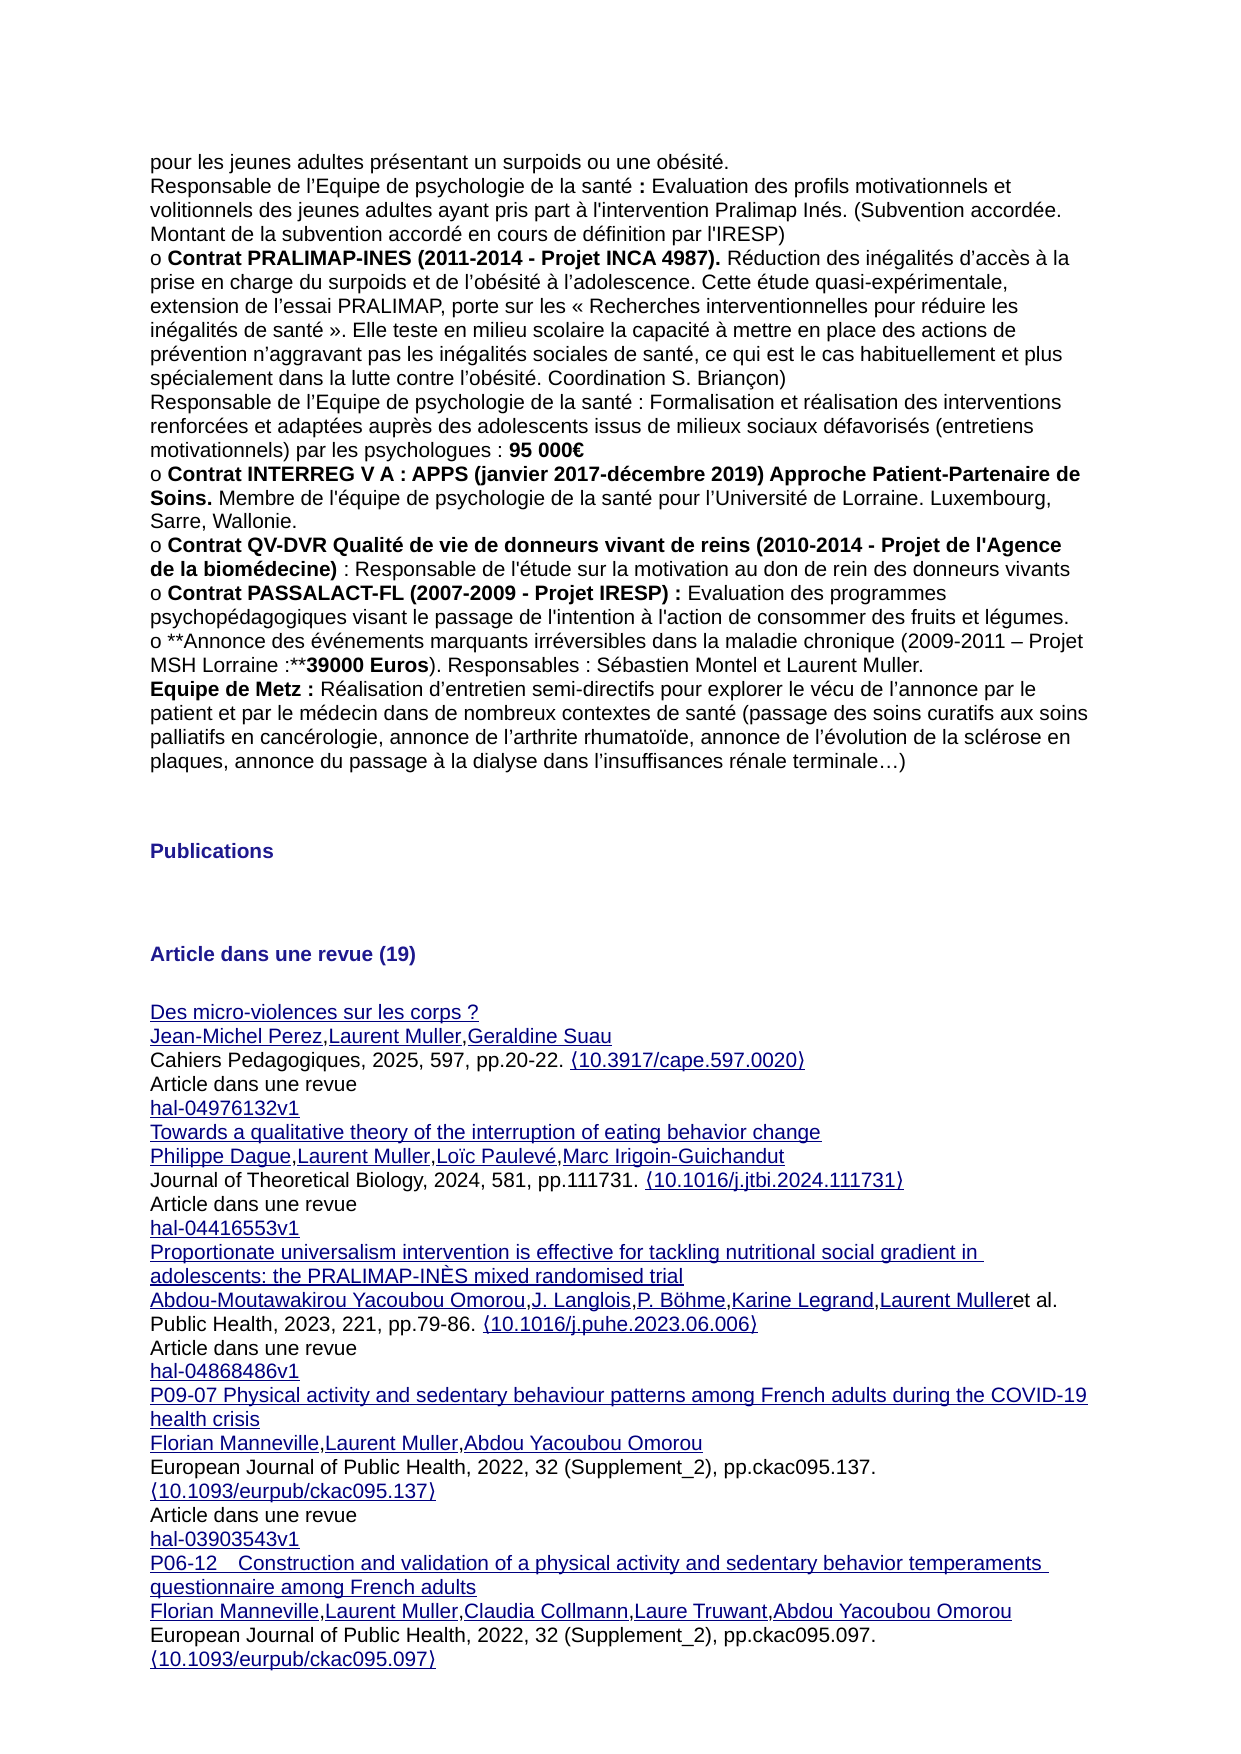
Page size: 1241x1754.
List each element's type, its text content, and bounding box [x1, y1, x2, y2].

text pour les jeunes adultes présentant un surpoids ou une obésité. [150, 150, 1090, 174]
text Responsable de l’Equipe de psychologie de la santé : Formalisation et réalisation des interventions renforcées et adaptées auprès des adolescents issus de milieux sociaux défavorisés (entretiens motivationnels) par les psychologues : 95 000€ [150, 389, 1090, 461]
table_header Des micro-violences sur les corps ? Jean-Michel Perez,Laurent Muller,Geraldine Suau Cahiers Pedagogiques, 2025, 597, pp.20-22. ⟨10.3917/cape.597.0020⟩ Article dans une revue hal-04976132v1 [150, 1000, 1090, 1120]
text o Contrat INTERREG V A : APPS (janvier 2017-décembre 2019) Approche Patient-Partenaire de Soins. Membre de l'équipe de psychologie de la santé pour l’Université de Lorraine. Luxembourg, Sarre, Wallonie. [150, 461, 1090, 533]
text o Contrat PASSALACT-FL (2007-2009 - Projet IRESP) : Evaluation des programmes psychopédagogiques visant le passage de l'intention à l'action de consommer des fruits et légumes. [150, 581, 1090, 629]
text o Contrat QV-DVR Qualité de vie de donneurs vivant de reins (2010-2014 - Projet de l'Agence de la biomédecine) : Responsable de l'étude sur la motivation au don de rein des donneurs vivants [150, 533, 1090, 581]
table_cell P09-07 Physical activity and sedentary behaviour patterns among French adults during the COVID-19 health crisis Florian Manneville,Laurent Muller,Abdou Yacoubou Omorou European Journal of Public Health, 2022, 32 (Supplement_2), pp.ckac095.137. ⟨10.1093/eurpub/ckac095.137⟩ Article dans une revue hal-03903543v1 [150, 1383, 1090, 1551]
text Equipe de Metz : Réalisation d’entretien semi-directifs pour explorer le vécu de l’annonce par le patient et par le médecin dans de nombreux contextes de santé (passage des soins curatifs aux soins palliatifs en cancérologie, annonce de l’arthrite rhumatoïde, annonce de l’évolution de la sclérose en plaques, annonce du passage à la dialyse dans l’insuffisances rénale terminale…) [150, 677, 1090, 773]
text o Contrat PRALIMAP-INES (2011-2014 - Projet INCA 4987). Réduction des inégalités d’accès à la prise en charge du surpoids et de l’obésité à l’adolescence. Cette étude quasi-expérimentale, extension de l’essai PRALIMAP, porte sur les « Recherches interventionnelles pour réduire les inégalités de santé ». Elle teste en milieu scolaire la capacité à mettre en place des actions de prévention n’aggravant pas les inégalités sociales de santé, ce qui est le cas habituellement et plus spécialement dans la lutte contre l’obésité. Coordination S. Briançon) [150, 246, 1090, 389]
text Responsable de l’Equipe de psychologie de la santé : Evaluation des profils motivationnels et volitionnels des jeunes adultes ayant pris part à l'intervention Pralimap Inés. (Subvention accordée. Montant de la subvention accordé en cours de définition par l'IRESP) [150, 174, 1090, 246]
subtitle Publications [150, 838, 1090, 862]
text o **Annonce des événements marquants irréversibles dans la maladie chronique (2009-2011 – Projet MSH Lorraine :**39000 Euros). Responsables : Sébastien Montel et Laurent Muller. [150, 629, 1090, 677]
table_cell Towards a qualitative theory of the interruption of eating behavior change Philippe Dague,Laurent Muller,Loïc Paulevé,Marc Irigoin-Guichandut Journal of Theoretical Biology, 2024, 581, pp.111731. ⟨10.1016/j.jtbi.2024.111731⟩ Article dans une revue hal-04416553v1 [150, 1120, 1090, 1239]
table_cell Proportionate universalism intervention is effective for tackling nutritional social gradient in adolescents: the PRALIMAP-INÈS mixed randomised trial Abdou-Moutawakirou Yacoubou Omorou,J. Langlois,P. Böhme,Karine Legrand,Laurent Mulleret al. Public Health, 2023, 221, pp.79-86. ⟨10.1016/j.puhe.2023.06.006⟩ Article dans une revue hal-04868486v1 [150, 1240, 1090, 1383]
subtitle Article dans une revue (19) [150, 942, 1090, 966]
table_cell P06-12 Construction and validation of a physical activity and sedentary behavior temperaments questionnaire among French adults Florian Manneville,Laurent Muller,Claudia Collmann,Laure Truwant,Abdou Yacoubou Omorou European Journal of Public Health, 2022, 32 (Supplement_2), pp.ckac095.097. ⟨10.1093/eurpub/ckac095.097⟩ [150, 1551, 1090, 1671]
